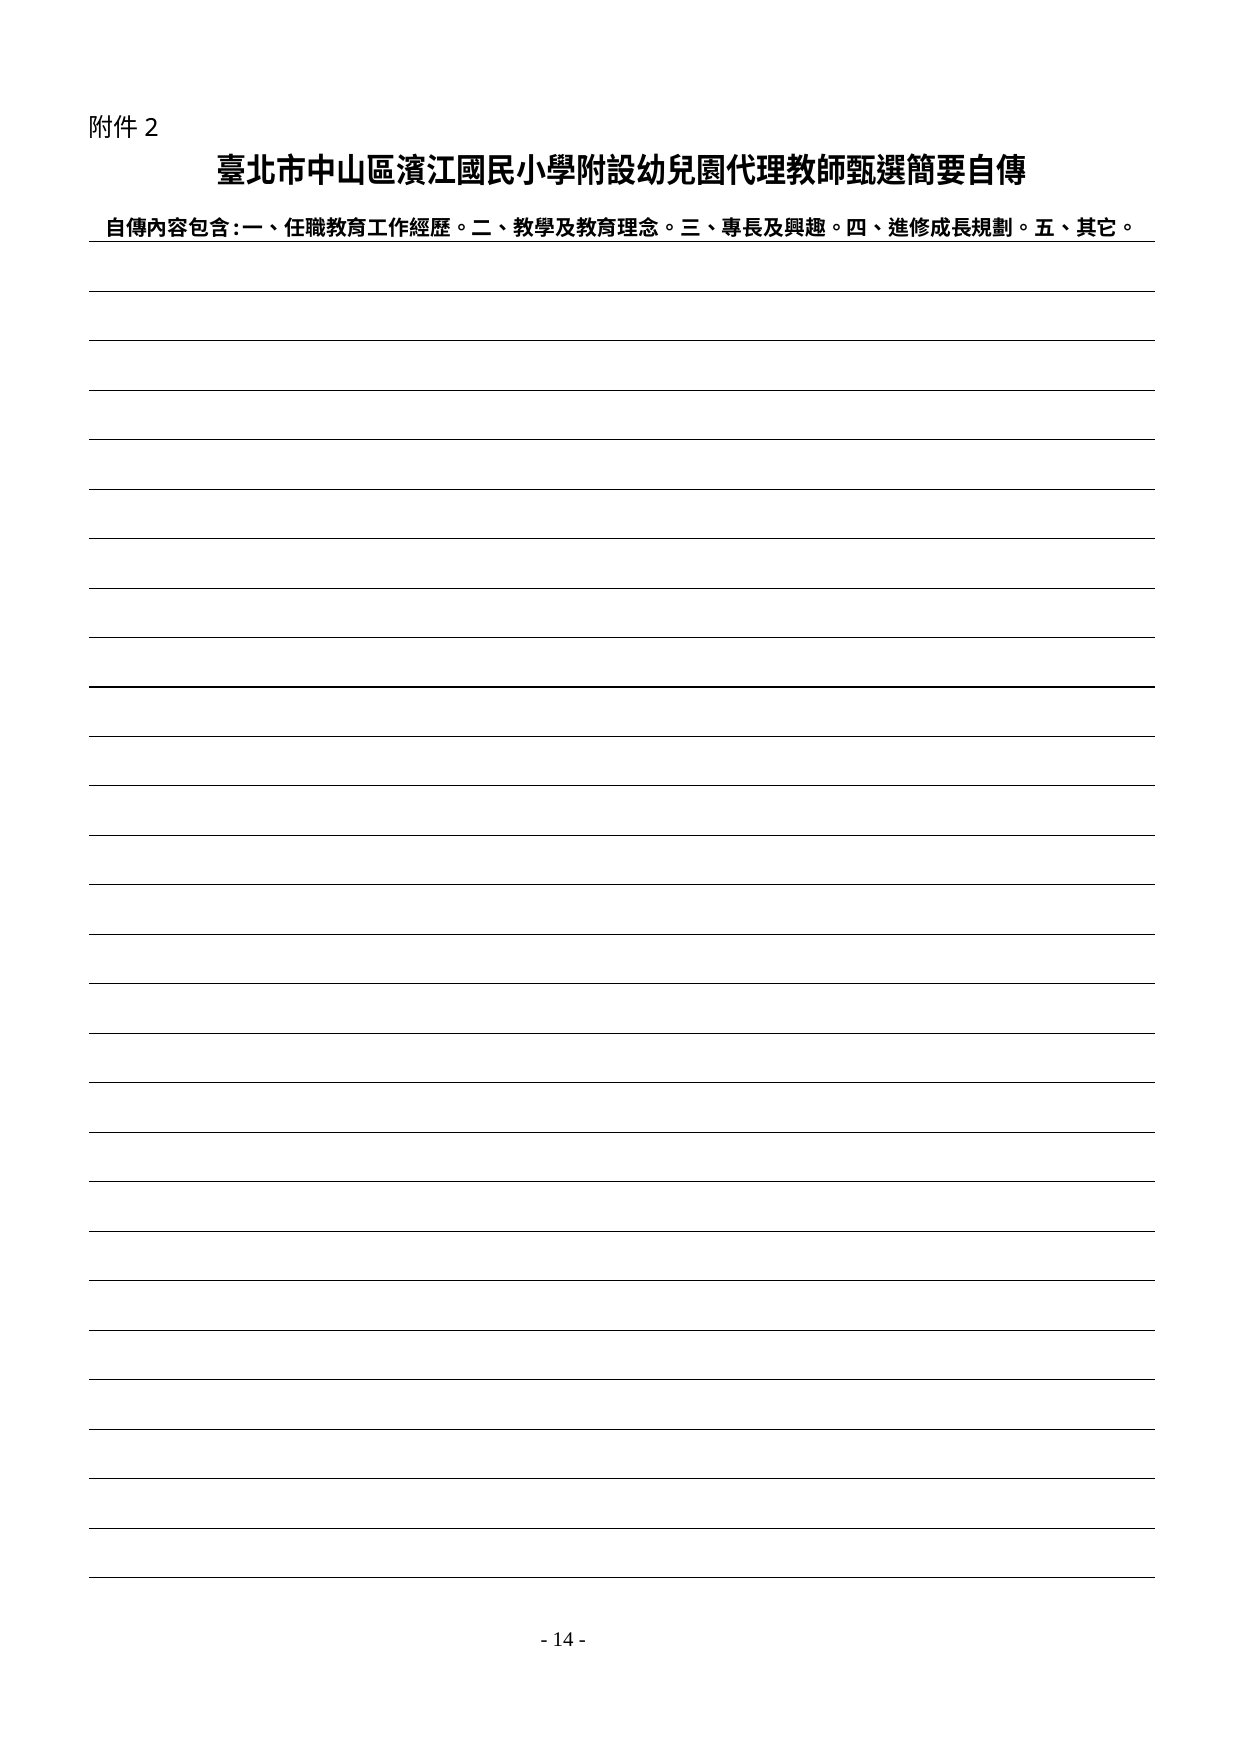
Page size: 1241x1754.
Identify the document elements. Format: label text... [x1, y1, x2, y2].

table_cell [89, 786, 1155, 835]
table_cell [89, 836, 1155, 884]
table_cell [89, 391, 1155, 439]
table_cell [89, 737, 1155, 785]
table_cell [89, 1380, 1155, 1429]
table_cell [89, 885, 1155, 934]
table_cell [89, 638, 1155, 686]
table_cell [89, 984, 1155, 1033]
table_cell [89, 1034, 1155, 1082]
table_cell [89, 589, 1155, 637]
table_cell [89, 440, 1155, 488]
table_cell [89, 688, 1155, 736]
table_cell [89, 1083, 1155, 1132]
table_cell [89, 1182, 1155, 1231]
table_cell [89, 1430, 1155, 1478]
text 附件2 [89, 108, 1152, 144]
table_cell [89, 341, 1155, 389]
table_header 臺北市中山區濱江國民小學附設幼兒園代理教師甄選簡要自傳 自傳內容包含:一、任職教育工作經歷。二、教學及教育理念。三、專長及興趣。四、進修成長規劃。五、其它。 [89, 144, 1155, 241]
table_cell [89, 539, 1155, 587]
table_cell [89, 1331, 1155, 1379]
table_cell [89, 1479, 1155, 1528]
table_cell [89, 1281, 1155, 1330]
table_cell [89, 1232, 1155, 1280]
table_cell [89, 935, 1155, 983]
table_cell [89, 242, 1155, 291]
table_cell [89, 1133, 1155, 1181]
table_cell [89, 490, 1155, 538]
table_cell [89, 292, 1155, 340]
table_cell [89, 1529, 1155, 1577]
